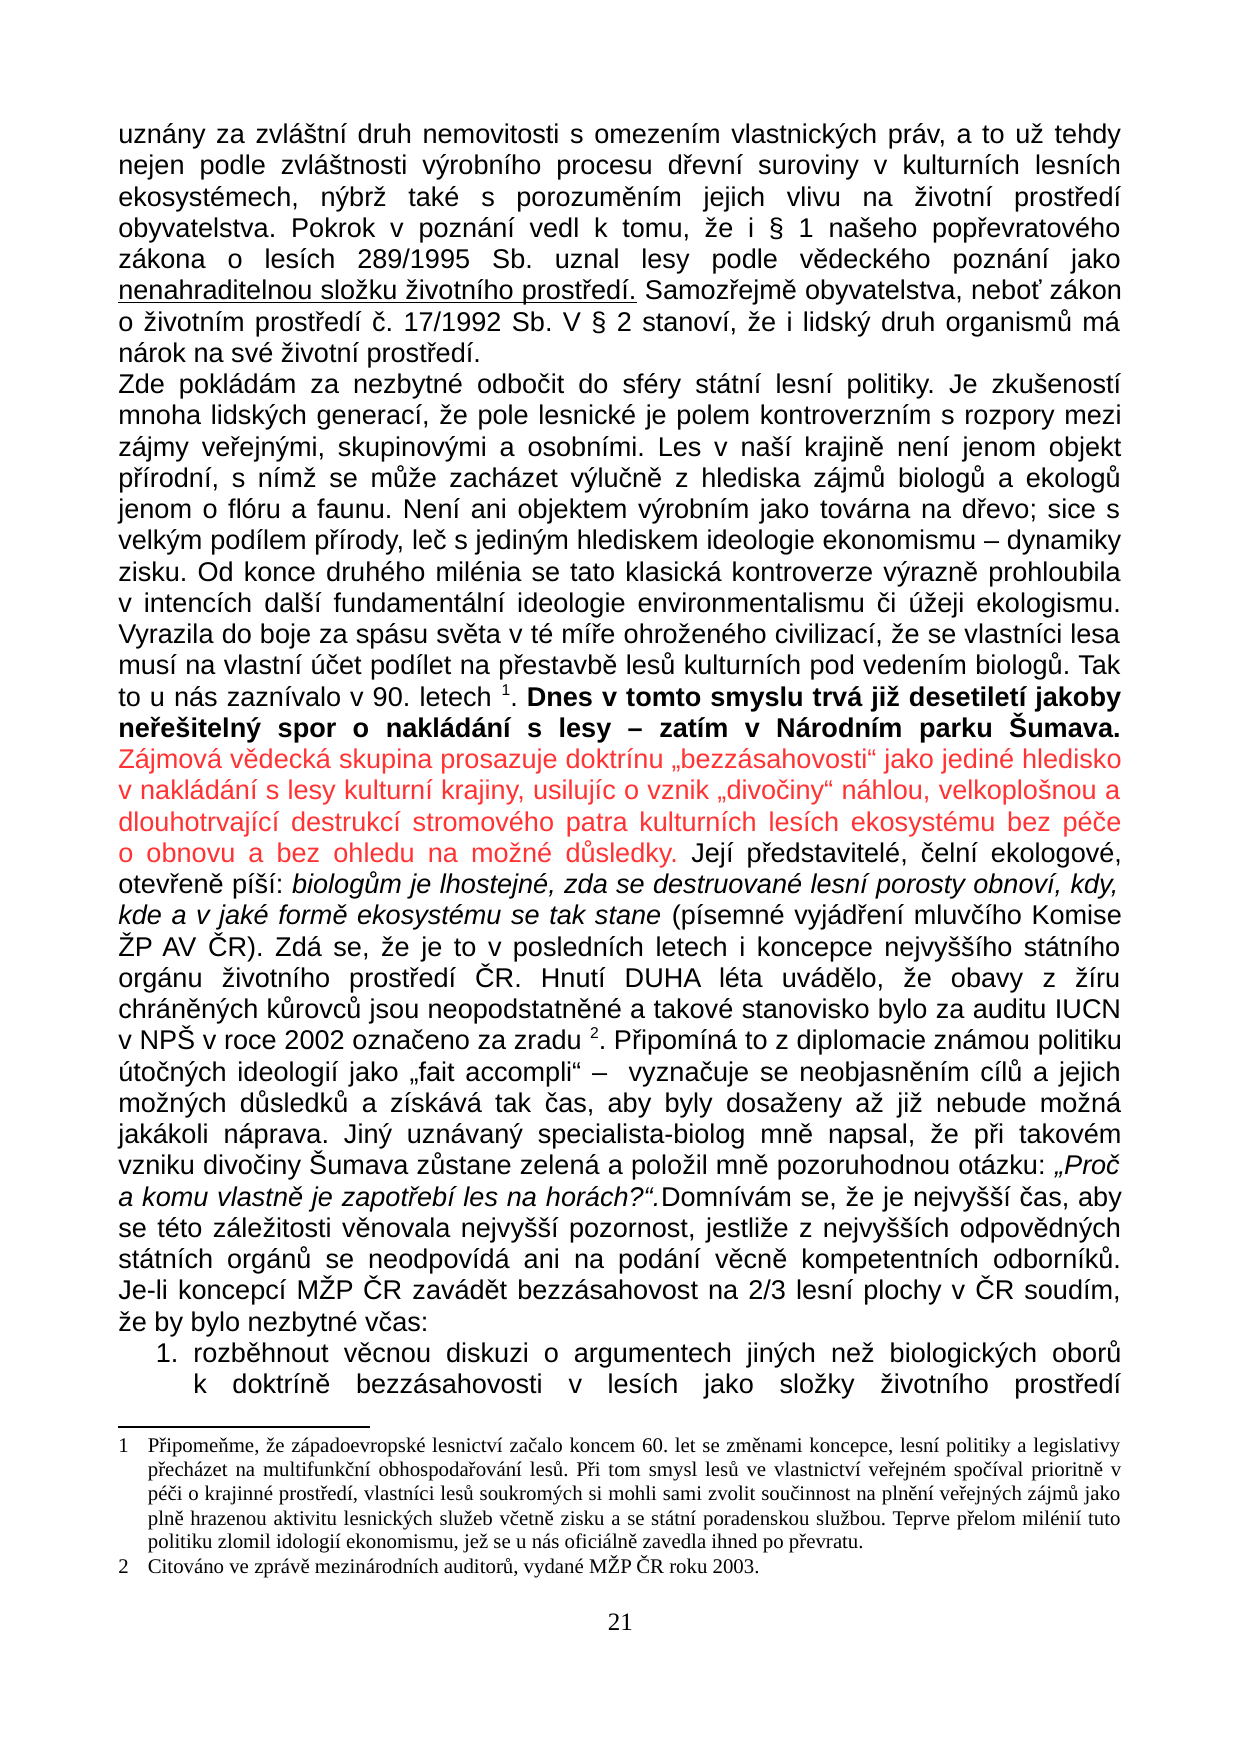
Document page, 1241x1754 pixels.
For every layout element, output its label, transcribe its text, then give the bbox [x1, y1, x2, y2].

text uznány za zvláštní druh nemovitosti s omezením vlastnických práv, a to už tehdy nejen podle zvláštnosti výrobního procesu dřevní suroviny v kulturních lesních ekosystémech, nýbrž také s porozuměním jejich vlivu na životní prostředí obyvatelstva. Pokrok v poznání vedl k tomu, že i § 1 našeho popřevratového zákona o lesích 289/1995 Sb. uznal lesy podle vědeckého poznání jako nenahraditelnou složku životního prostředí. Samozřejmě obyvatelstva, neboť zákon o životním prostředí č. 17/1992 Sb. V § 2 stanoví, že i lidský druh organismů má nárok na své životní prostředí. [118, 118, 1122, 368]
text Citováno ve zprávě mezinárodních auditorů, vydané MŽP ČR roku 2003. [118, 1553, 1122, 1578]
list rozběhnout věcnou diskuzi o argumentech jiných než biologických oborů k doktríně bezzásahovosti v lesích jako složky životního prostředí [156, 1337, 1122, 1399]
text Připomeňme, že západoevropské lesnictví začalo koncem 60. let se změnami koncepce, lesní politiky a legislativy přecházet na multifunkční obhospodařování lesů. Při tom smysl lesů ve vlastnictví veřejném spočíval prioritně v péči o krajinné prostředí, vlastníci lesů soukromých si mohli sami zvolit součinnost na plnění veřejných zájmů jako plně hrazenou aktivitu lesnických služeb včetně zisku a se státní poradenskou službou. Teprve přelom milénií tuto politiku zlomil idologií ekonomismu, jež se u nás oficiálně zavedla ihned po převratu. [118, 1433, 1122, 1553]
text Zde pokládám za nezbytné odbočit do sféry státní lesní politiky. Je zkušeností mnoha lidských generací, že pole lesnické je polem kontroverzním s rozpory mezi zájmy veřejnými, skupinovými a osobními. Les v naší krajině není jenom objekt přírodní, s nímž se může zacházet výlučně z hlediska zájmů biologů a ekologů jenom o flóru a faunu. Není ani objektem výrobním jako továrna na dřevo; sice s velkým podílem přírody, leč s jediným hlediskem ideologie ekonomismu – dynamiky zisku. Od konce druhého milénia se tato klasická kontroverze výrazně prohloubila v intencích další fundamentální ideologie environmentalismu či úžeji ekologismu. Vyrazila do boje za spásu světa v té míře ohroženého civilizací, že se vlastníci lesa musí na vlastní účet podílet na přestavbě lesů kulturních pod vedením biologů. Tak to u nás zaznívalo v 90. letech . Dnes v tomto smyslu trvá již desetiletí jakoby neřešitelný spor o nakládání s lesy – zatím v Národním parku Šumava. Zájmová vědecká skupina prosazuje doktrínu „bezzásahovosti“ jako jediné hledisko v nakládání s lesy kulturní krajiny, usilujíc o vznik „divočiny“ náhlou, velkoplošnou a dlouhotrvající destrukcí stromového patra kulturních lesích ekosystému bez péče o obnovu a bez ohledu na možné důsledky. Její představitelé, čelní ekologové, otevřeně píší: biologům je lhostejné, zda se destruované lesní porosty obnoví, kdy, kde a v jaké formě ekosystému se tak stane (písemné vyjádření mluvčího Komise ŽP AV ČR). Zdá se, že je to v posledních letech i koncepce nejvyššího státního orgánu životního prostředí ČR. Hnutí DUHA léta uvádělo, že obavy z žíru chráněných kůrovců jsou neopodstatněné a takové stanovisko bylo za auditu IUCN v NPŠ v roce 2002 označeno za zradu . Připomíná to z diplomacie známou politiku útočných ideologií jako „fait accompli“ – vyznačuje se neobjasněním cílů a jejich možných důsledků a získává tak čas, aby byly dosaženy až již nebude možná jakákoli náprava. Jiný uznávaný specialista-biolog mně napsal, že při takovém vzniku divočiny Šumava zůstane zelená a položil mně pozoruhodnou otázku: „Proč a komu vlastně je zapotřebí les na horách?“.Domnívám se, že je nejvyšší čas, aby se této záležitosti věnovala nejvyšší pozornost, jestliže z nejvyšších odpovědných státních orgánů se neodpovídá ani na podání věcně kompetentních odborníků. Je-li koncepcí MŽP ČR zavádět bezzásahovost na 2/3 lesní plochy v ČR soudím, že by bylo nezbytné včas: [118, 368, 1122, 1337]
